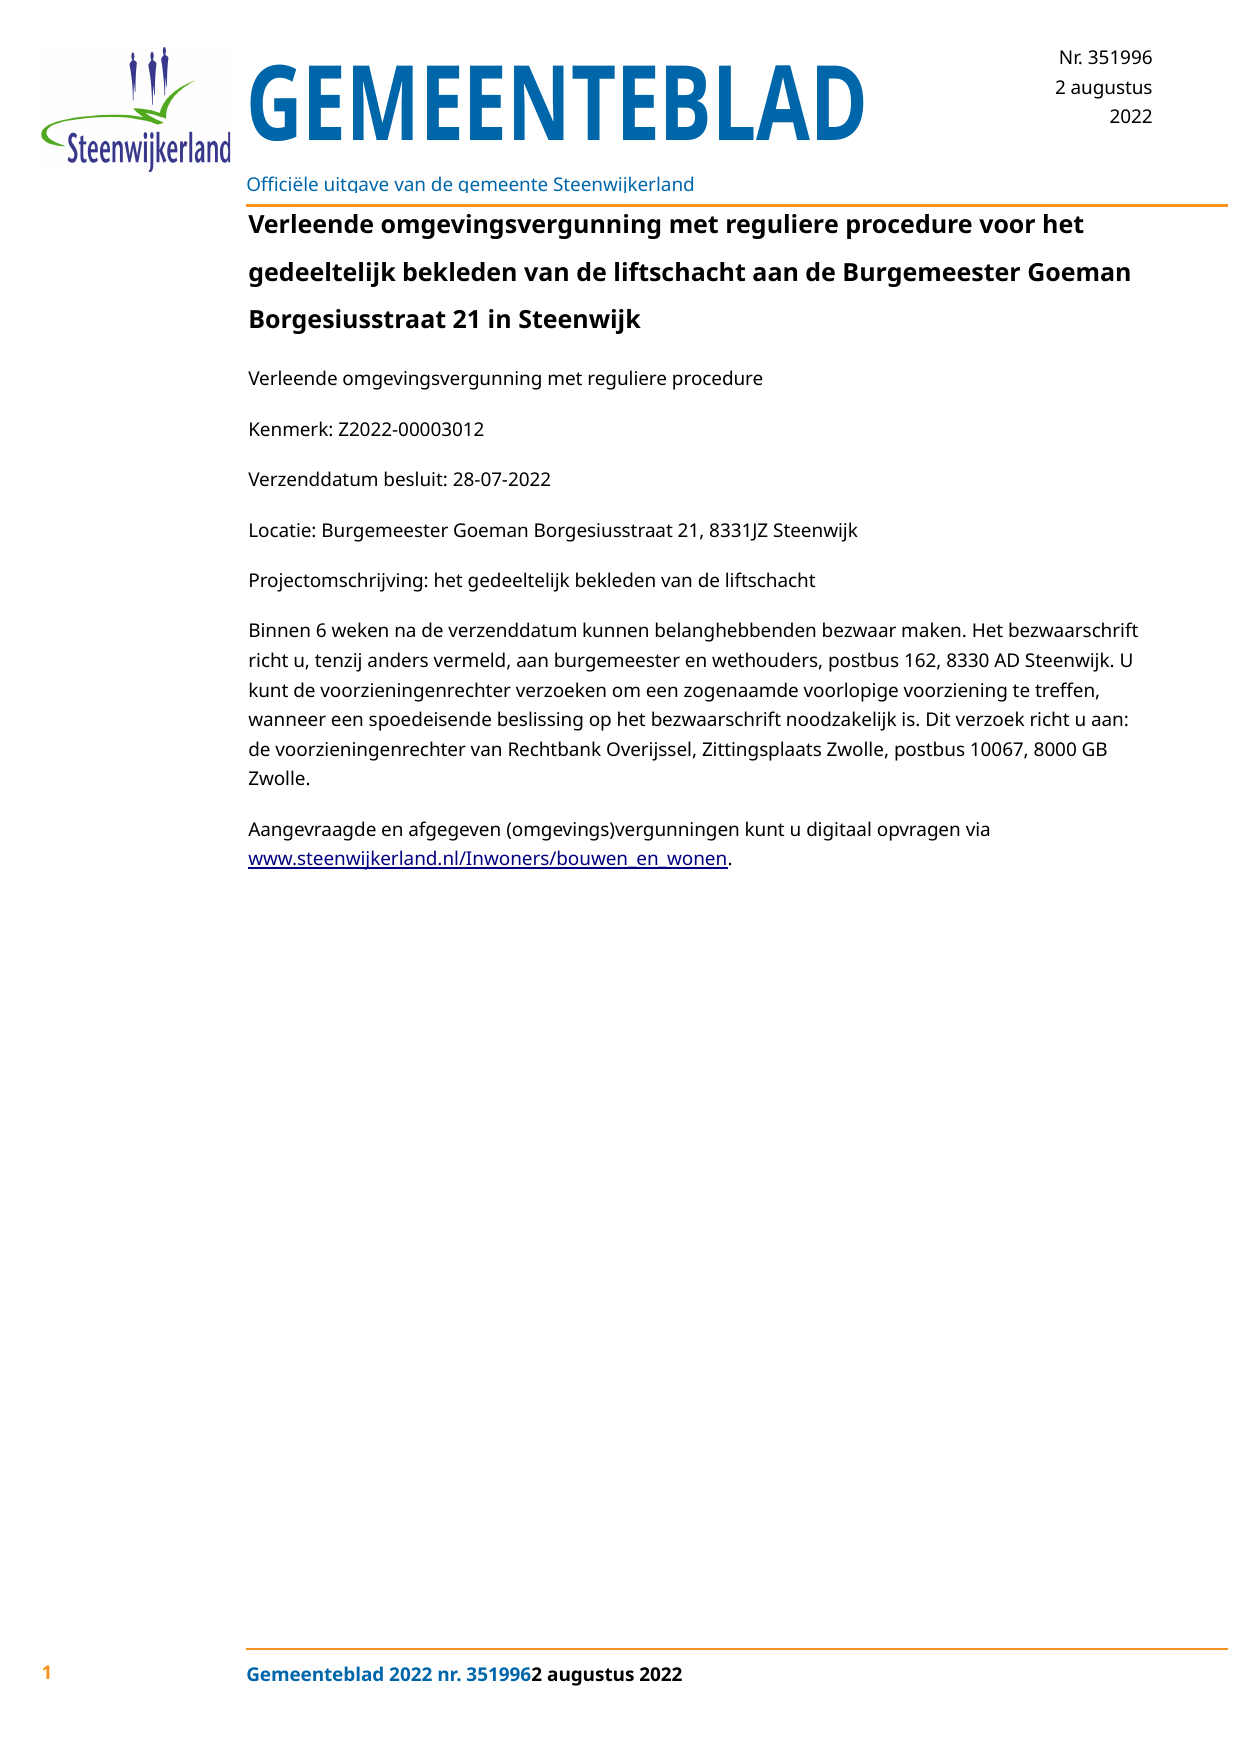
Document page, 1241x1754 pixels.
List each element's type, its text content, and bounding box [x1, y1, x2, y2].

text Binnen 6 weken na de verzenddatum kunnen belanghebbenden bezwaar maken. Het bezwaarschrift richt u, tenzij anders vermeld, aan burgemeester en wethouders, postbus 162, 8330 AD Steenwijk. U kunt de voorzieningenrechter verzoeken om een zogenaamde voorlopige voorziening te treffen, wanneer een spoedeisende beslissing op het bezwaarschrift noodzakelijk is. Dit verzoek richt u aan: de voorzieningenrechter van Rechtbank Overijssel, Zittingsplaats Zwolle, postbus 10067, 8000 GB Zwolle. [248, 618, 1152, 791]
text Projectomschrijving: het gedeeltelijk bekleden van de liftschacht [248, 567, 1152, 593]
text Kenmerk: Z2022-00003012 [248, 416, 1152, 442]
text Verleende omgevingsvergunning met reguliere procedure voor het gedeeltelijk bekleden van de liftschacht aan de Burgemeester Goeman Borgesiusstraat 21 in Steenwijk [248, 207, 1152, 336]
text Aangevraagde en afgegeven (omgevings)vergunningen kunt u digitaal opvragen via www.steenwijkerland.nl/Inwoners/bouwen_en_wonen. [248, 816, 1152, 871]
text Verzenddatum besluit: 28-07-2022 [248, 466, 1152, 492]
picture [41, 47, 231, 172]
text Locatie: Burgemeester Goeman Borgesiusstraat 21, 8331JZ Steenwijk [248, 517, 1152, 542]
text Verleende omgevingsvergunning met reguliere procedure [248, 366, 1152, 391]
